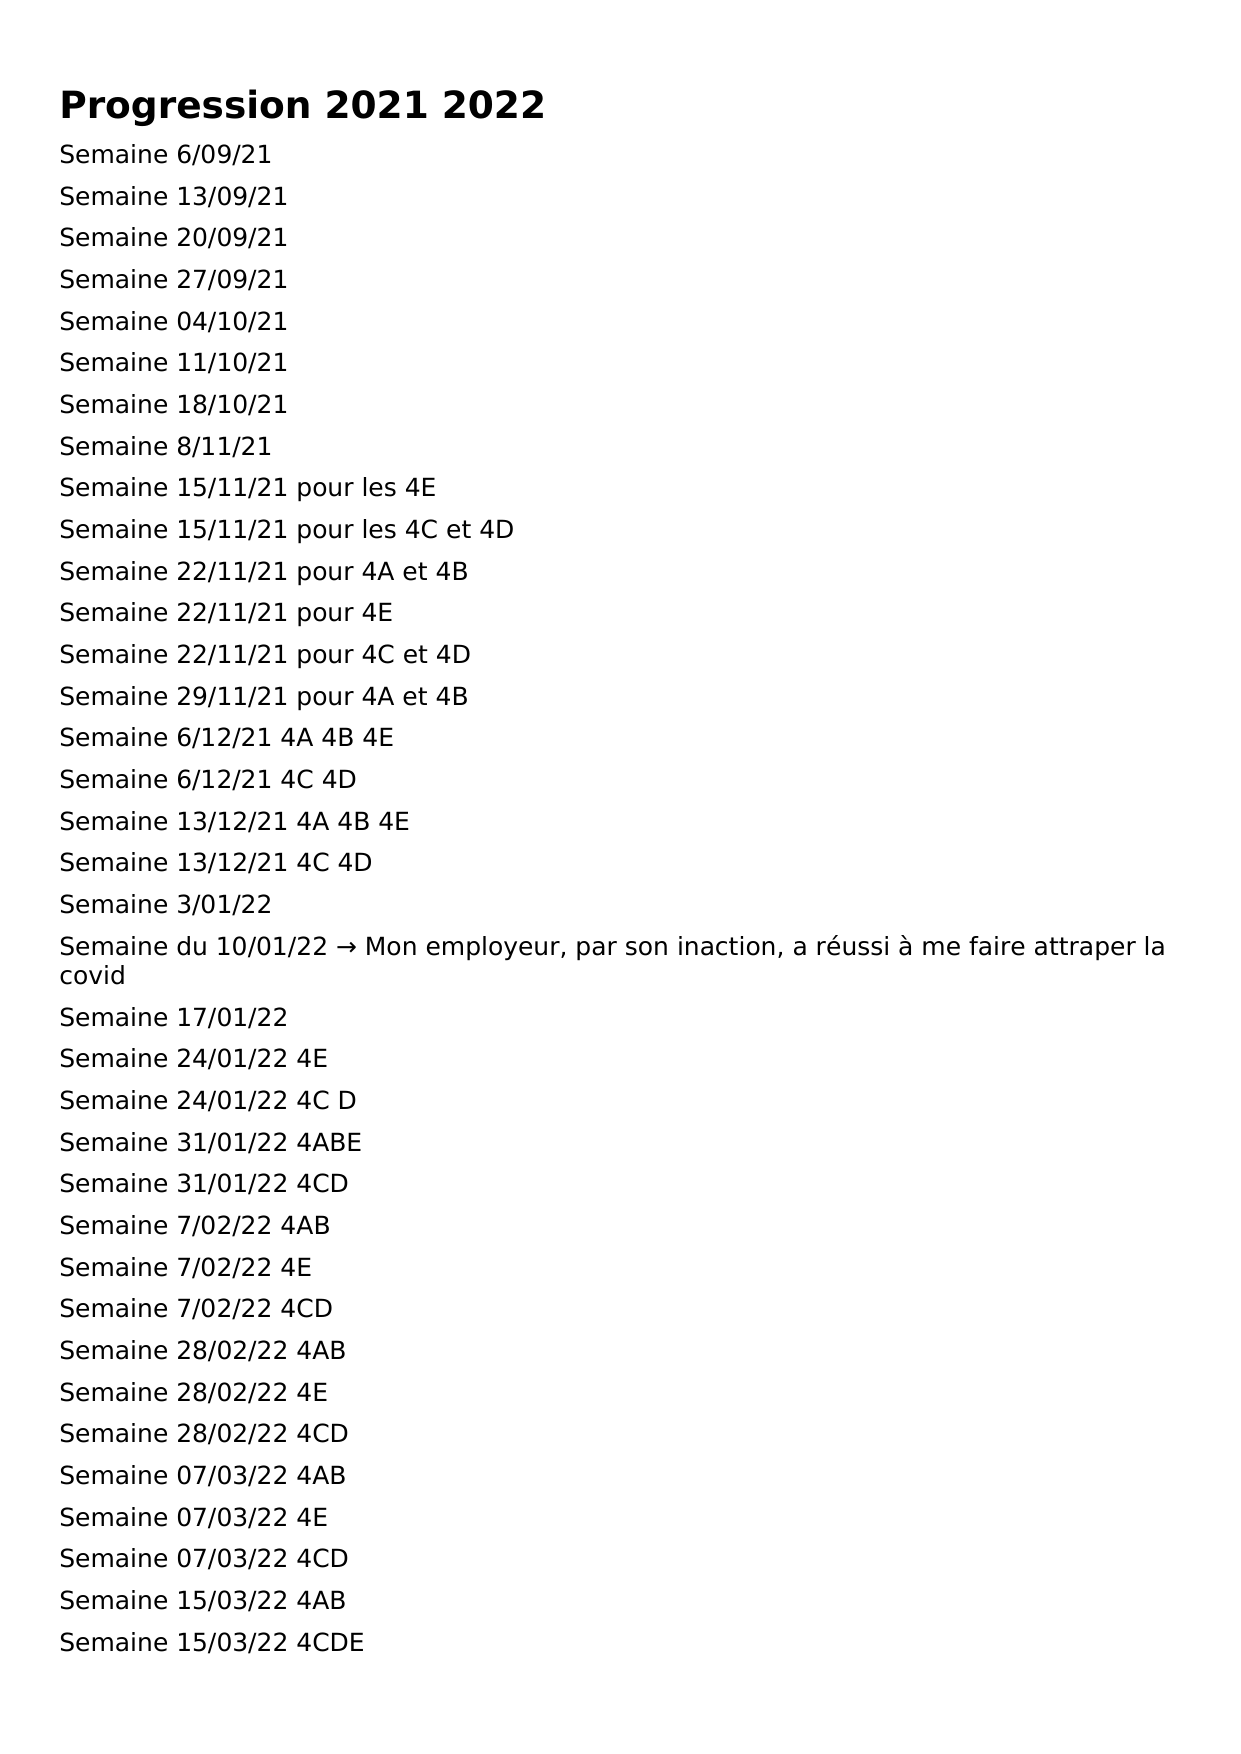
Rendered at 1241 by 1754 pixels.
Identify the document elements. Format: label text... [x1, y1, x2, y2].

text Semaine 8/11/21 [59, 432, 1181, 461]
text Semaine 22/11/21 pour 4A et 4B [59, 557, 1181, 586]
text Semaine 6/09/21 [59, 140, 1181, 169]
subtitle Progression 2021 2022 [59, 84, 1181, 128]
text Semaine 15/03/22 4CDE [59, 1628, 1181, 1657]
text Semaine 31/01/22 4CD [59, 1169, 1181, 1198]
text Semaine 7/02/22 4CD [59, 1294, 1181, 1323]
text Semaine 13/09/21 [59, 182, 1181, 211]
text Semaine 28/02/22 4E [59, 1378, 1181, 1407]
text Semaine 24/01/22 4E [59, 1044, 1181, 1073]
text Semaine 7/02/22 4AB [59, 1211, 1181, 1240]
text Semaine 29/11/21 pour 4A et 4B [59, 682, 1181, 711]
text Semaine 31/01/22 4ABE [59, 1128, 1181, 1157]
text Semaine 07/03/22 4E [59, 1503, 1181, 1532]
text Semaine 20/09/21 [59, 223, 1181, 253]
text Semaine 13/12/21 4A 4B 4E [59, 807, 1181, 836]
text Semaine 28/02/22 4CD [59, 1419, 1181, 1448]
text Semaine 6/12/21 4A 4B 4E [59, 723, 1181, 753]
text Semaine 22/11/21 pour 4E [59, 598, 1181, 628]
text Semaine 22/11/21 pour 4C et 4D [59, 640, 1181, 669]
text Semaine du 10/01/22 → Mon employeur, par son inaction, a réussi à me faire attraper la covid [59, 932, 1181, 990]
text Semaine 28/02/22 4AB [59, 1336, 1181, 1365]
text Semaine 18/10/21 [59, 390, 1181, 419]
text Semaine 07/03/22 4CD [59, 1544, 1181, 1573]
text Semaine 07/03/22 4AB [59, 1461, 1181, 1490]
text Semaine 15/11/21 pour les 4C et 4D [59, 515, 1181, 544]
text Semaine 24/01/22 4C D [59, 1086, 1181, 1115]
text Semaine 11/10/21 [59, 348, 1181, 378]
text Semaine 04/10/21 [59, 307, 1181, 336]
text Semaine 15/11/21 pour les 4E [59, 473, 1181, 503]
text Semaine 17/01/22 [59, 1003, 1181, 1032]
text Semaine 7/02/22 4E [59, 1253, 1181, 1282]
text Semaine 3/01/22 [59, 890, 1181, 919]
text Semaine 6/12/21 4C 4D [59, 765, 1181, 794]
text Semaine 15/03/22 4AB [59, 1586, 1181, 1615]
text Semaine 13/12/21 4C 4D [59, 848, 1181, 878]
text Semaine 27/09/21 [59, 265, 1181, 294]
